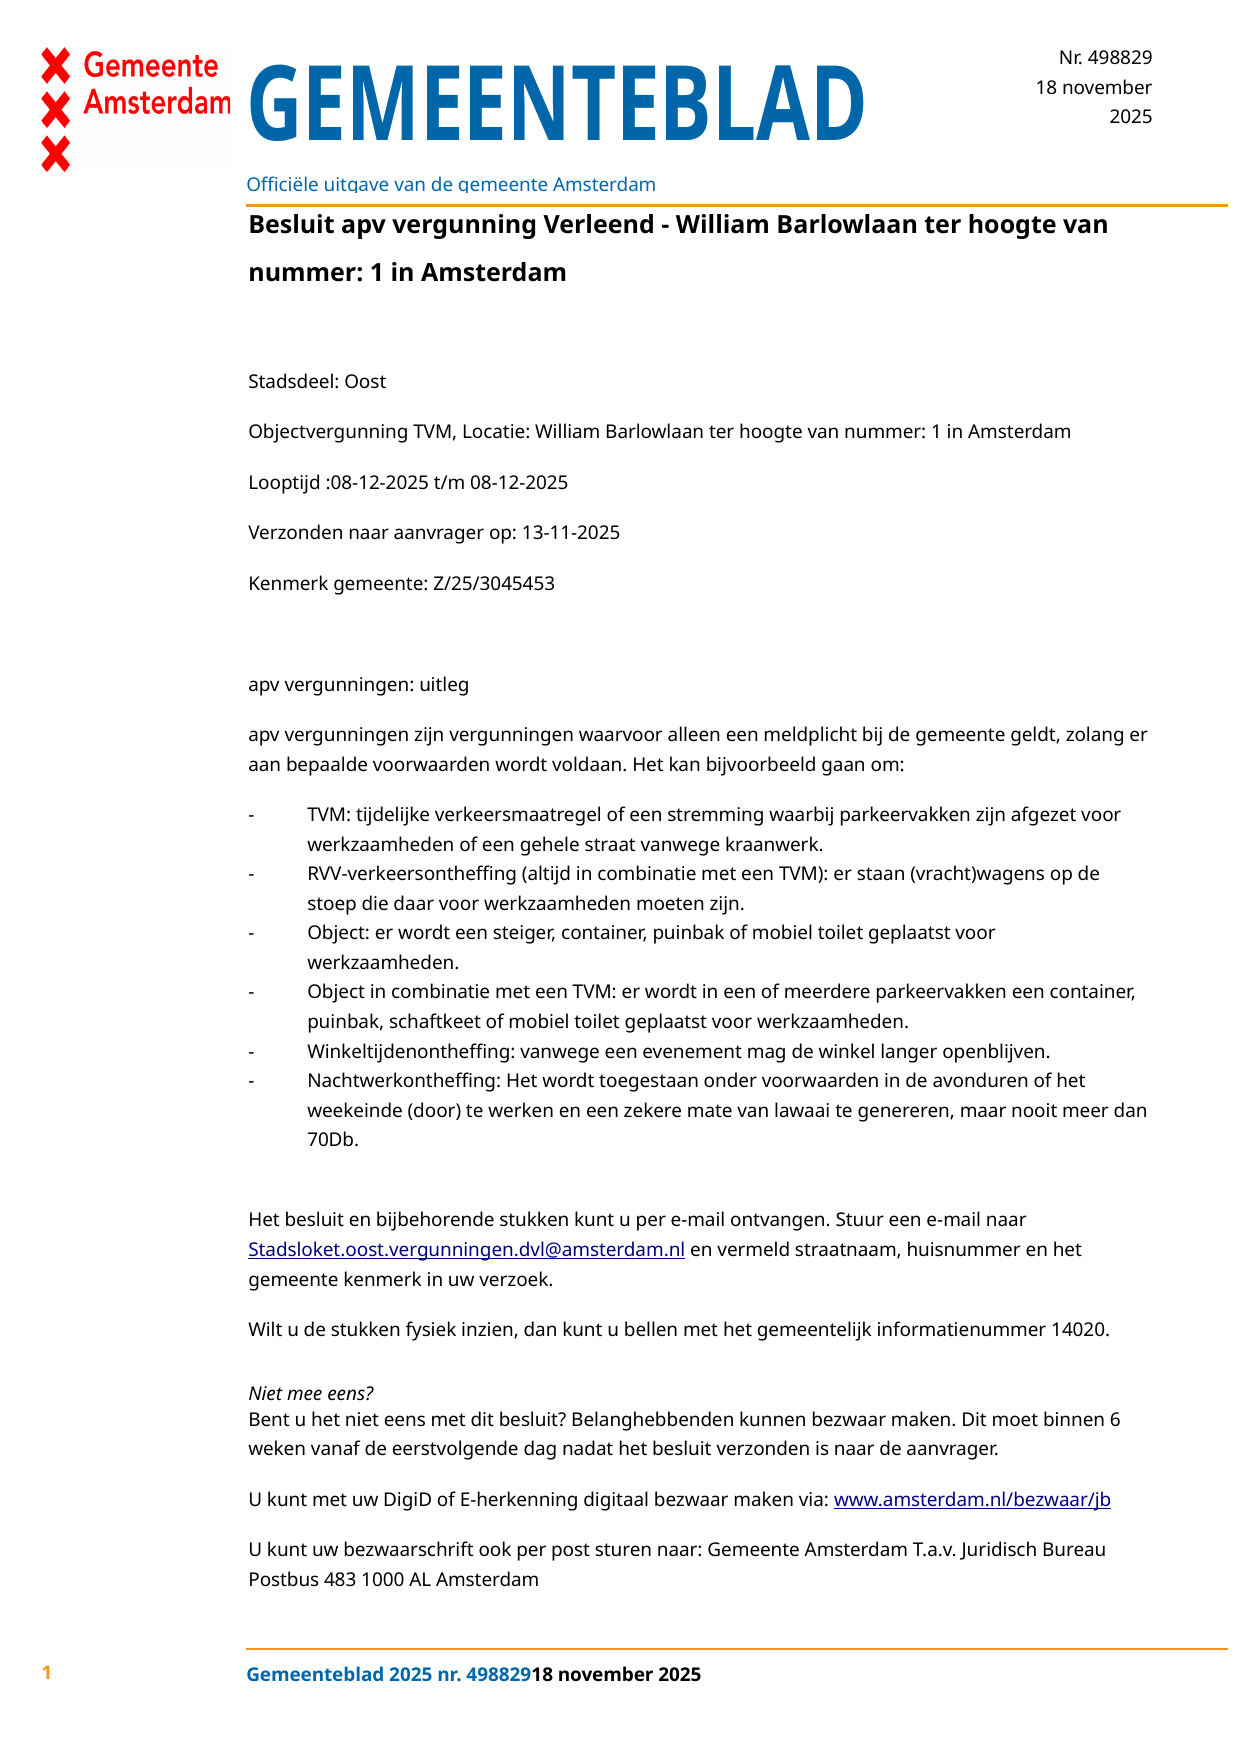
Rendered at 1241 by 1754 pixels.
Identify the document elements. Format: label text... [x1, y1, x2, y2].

text Stadsdeel: Oost [248, 368, 1152, 394]
text Bent u het niet eens met dit besluit? Belanghebbenden kunnen bezwaar maken. Dit moet binnen 6 weken vanaf de eerstvolgende dag nadat het besluit verzonden is naar de aanvrager. [248, 1406, 1152, 1461]
list Nachtwerkontheffing: Het wordt toegestaan onder voorwaarden in de avonduren of het weekeinde (door) te werken en een zekere mate van lawaai te genereren, maar nooit meer dan 70Db. [248, 1067, 1152, 1152]
text Looptijd :08-12-2025 t/m 08-12-2025 [248, 469, 1152, 495]
list TVM: tijdelijke verkeersmaatregel of een stremming waarbij parkeervakken zijn afgezet voor werkzaamheden of een gehele straat vanwege kraanwerk. [248, 801, 1152, 857]
text Kenmerk gemeente: Z/25/3045453 [248, 570, 1152, 596]
text apv vergunningen zijn vergunningen waarvoor alleen een meldplicht bij de gemeente geldt, zolang er aan bepaalde voorwaarden wordt voldaan. Het kan bijvoorbeeld gaan om: [248, 721, 1152, 777]
list Object: er wordt een steiger, container, puinbak of mobiel toilet geplaatst voor werkzaamheden. [248, 919, 1152, 975]
text Besluit apv vergunning Verleend - William Barlowlaan ter hoogte van nummer: 1 in Amsterdam [248, 207, 1152, 288]
list Object in combinatie met een TVM: er wordt in een of meerdere parkeervakken een container, puinbak, schaftkeet of mobiel toilet geplaatst voor werkzaamheden. [248, 979, 1152, 1034]
text Het besluit en bijbehorende stukken kunt u per e-mail ontvangen. Stuur een e-mail naar Stadsloket.oost.vergunningen.dvl@amsterdam.nl en vermeld straatnaam, huisnummer en het gemeente kenmerk in uw verzoek. [248, 1207, 1152, 1292]
text Verzonden naar aanvrager op: 13-11-2025 [248, 519, 1152, 545]
list RVV-verkeersontheffing (altijd in combinatie met een TVM): er staan (vracht)wagens op de stoep die daar voor werkzaamheden moeten zijn. [248, 860, 1152, 916]
picture [41, 47, 231, 172]
text U kunt uw bezwaarschrift ook per post sturen naar: Gemeente Amsterdam T.a.v. Juridisch Bureau Postbus 483 1000 AL Amsterdam [248, 1536, 1152, 1592]
text Wilt u de stukken fysiek inzien, dan kunt u bellen met het gemeentelijk informatienummer 14020. [248, 1316, 1152, 1342]
text Niet mee eens? [248, 1380, 1152, 1406]
text Objectvergunning TVM, Locatie: William Barlowlaan ter hoogte van nummer: 1 in Amsterdam [248, 419, 1152, 444]
list Winkeltijdenontheffing: vanwege een evenement mag de winkel langer openblijven. [248, 1038, 1152, 1064]
text U kunt met uw DigiD of E-herkenning digitaal bezwaar maken via: www.amsterdam.nl/bezwaar/jb [248, 1486, 1152, 1512]
text apv vergunningen: uitleg [248, 671, 1152, 697]
